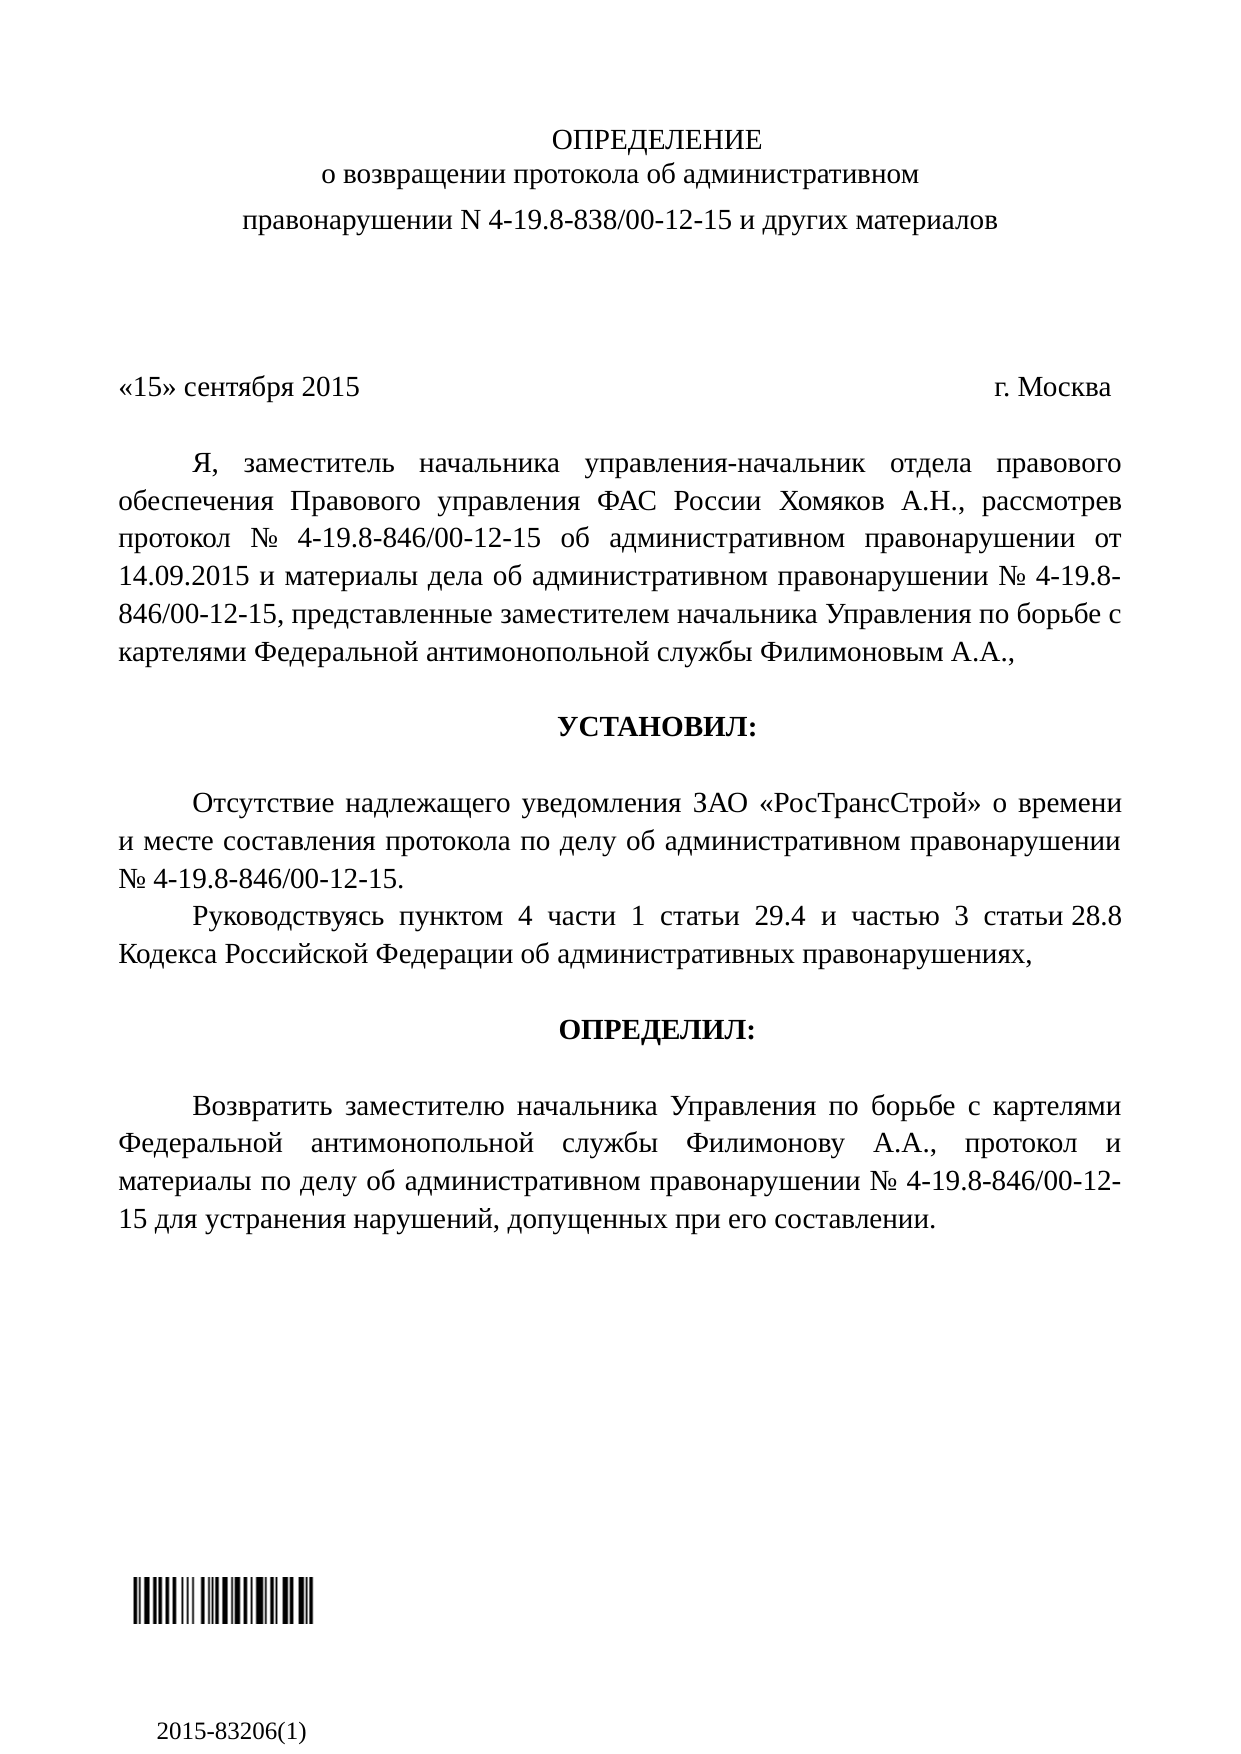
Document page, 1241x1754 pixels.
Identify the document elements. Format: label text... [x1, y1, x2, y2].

text «15» сентября 2015 г. Москва [118, 365, 1122, 403]
text Возвратить заместителю начальника Управления по борьбе с картелями Федеральной антимонопольной службы Филимонову А.А., протокол и материалы по делу об административном правонарушении № 4-19.8-846/00-12-15 для устранения нарушений, допущенных при его составлении. [118, 1083, 1122, 1234]
text УСТАНОВИЛ: [118, 705, 1122, 743]
text Я, заместитель начальника управления-начальник отдела правового обеспечения Правового управления ФАС России Хомяков А.Н., рассмотрев протокол № 4-19.8-846/00-12-15 об административном правонарушении от 14.09.2015 и материалы дела об административном правонарушении № 4-19.8-846/00-12-15, представленные заместителем начальника Управления по борьбе с картелями Федеральной антимонопольной службы Филимоновым А.А., [118, 441, 1122, 667]
text ОПРЕДЕЛИЛ: [118, 1008, 1122, 1046]
text Отсутствие надлежащего уведомления ЗАО «РосТрансСтрой» о времени и месте составления протокола по делу об административном правонарушении № 4-19.8-846/00-12-15. [118, 781, 1122, 894]
picture [118, 1577, 331, 1624]
text о возвращении протокола об административном [118, 156, 1122, 189]
text ОПРЕДЕЛЕНИЕ [118, 118, 1122, 156]
text Руководствуясь пунктом 4 части 1 статьи 29.4 и частью 3 статьи 28.8 Кодекса Российской Федерации об административных правонарушениях, [118, 894, 1122, 970]
text правонарушении N 4-19.8-838/00-12-15 и других материалов [118, 202, 1122, 236]
